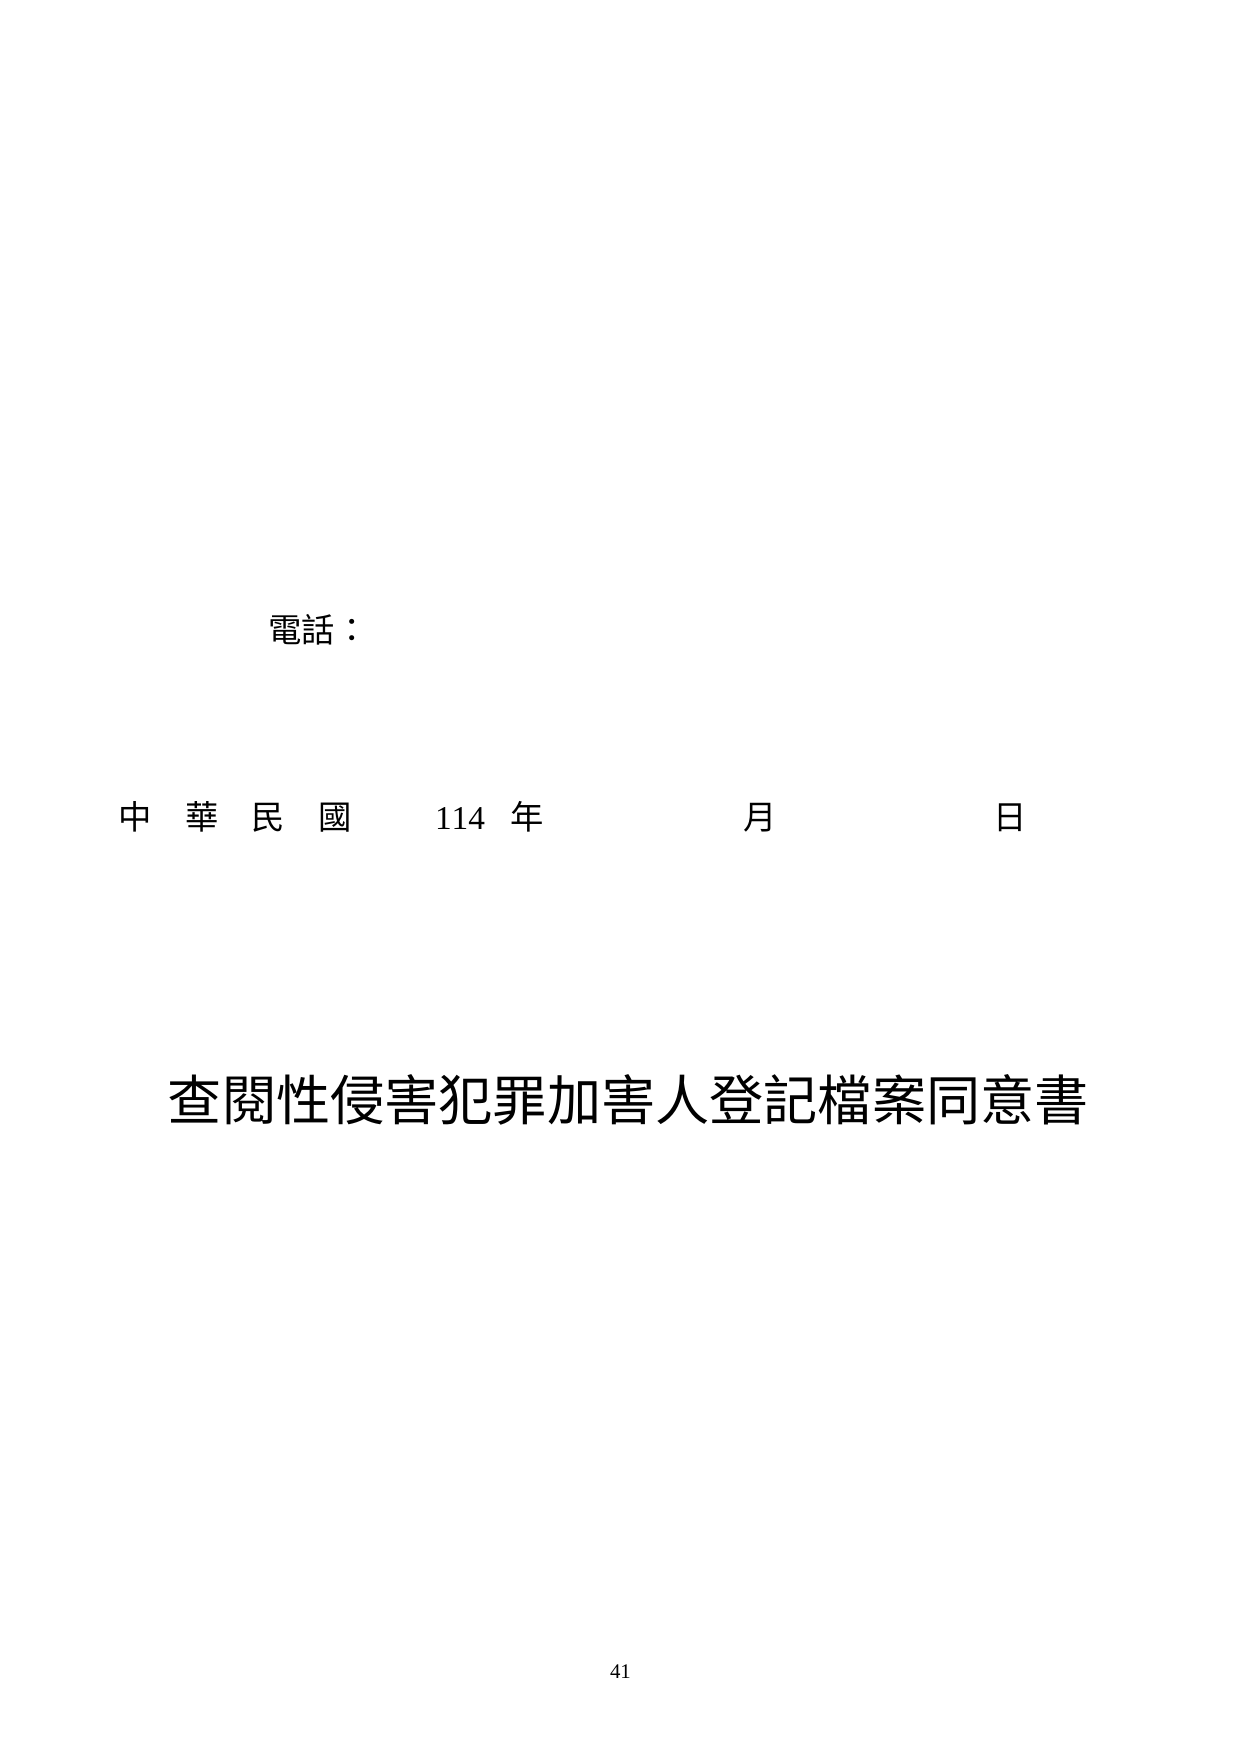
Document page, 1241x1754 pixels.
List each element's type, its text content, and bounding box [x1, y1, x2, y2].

text 中 華 民 國 114 年 月 日 [118, 773, 1122, 836]
text 查閱性侵害犯罪加害人登記檔案同意書 [118, 1023, 1138, 1148]
text 電話： [118, 586, 1122, 648]
